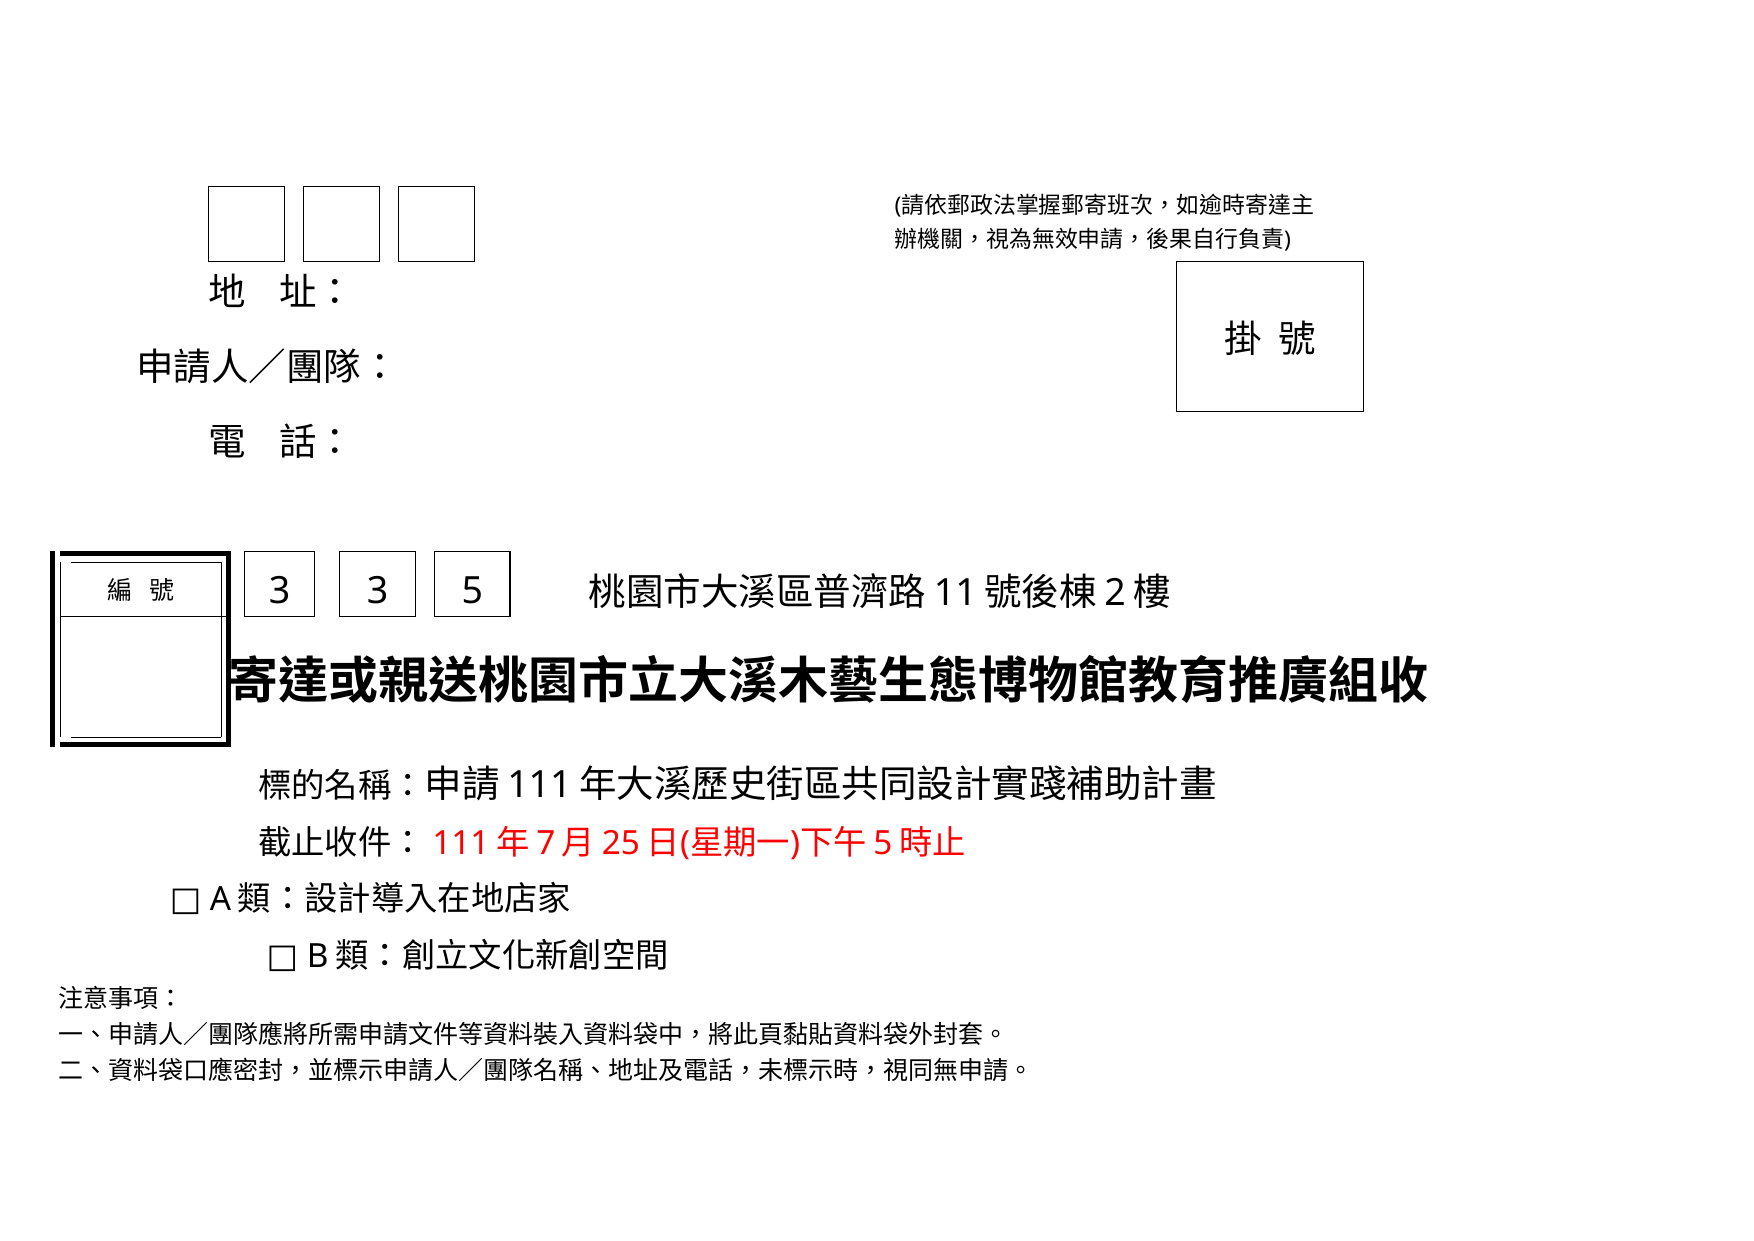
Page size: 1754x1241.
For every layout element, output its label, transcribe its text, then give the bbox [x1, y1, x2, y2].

table_cell [511, 551, 586, 616]
table_cell [416, 551, 434, 616]
table_cell 電 話： [55, 411, 1630, 551]
table_cell [222, 617, 226, 737]
table_header (請依郵政法掌握郵寄班次，如逾時寄達主辦機關，視為無效申請，後果自行負責) [891, 186, 1364, 261]
table_cell [55, 616, 60, 737]
table_cell [315, 551, 339, 616]
table_cell 3 [340, 552, 415, 616]
table_cell [61, 617, 221, 737]
table_cell 申請人∕團隊： [55, 336, 1176, 411]
table_header [380, 186, 398, 261]
table_cell [1364, 261, 1630, 336]
table_cell 5 [435, 552, 509, 616]
table_cell 編 號 [55, 551, 226, 616]
table_header [209, 187, 284, 261]
table_cell 寄達或親送桃園市立大溪木藝生態博物館教育推廣組收 [231, 616, 1630, 737]
table_cell 3 [245, 552, 314, 616]
table_header [399, 187, 474, 261]
table_cell 桃園市大溪區普濟路11號後棟2樓 [586, 551, 1630, 616]
table_cell 地 址： [55, 261, 1176, 336]
table_header [304, 187, 379, 261]
table_header [55, 186, 208, 261]
table_header [1364, 186, 1630, 261]
table_cell [1364, 336, 1630, 411]
table_cell 掛 號 [1177, 262, 1363, 411]
table_header [475, 186, 891, 261]
table_cell 標的名稱：申請111年大溪歷史街區共同設計實踐補助計畫 截止收件： 111年7月25日(星期一)下午5時止 □ A類：設計導入在地店家 □ B類：創立文化新創空間 注意事項： 一、申請人∕團隊應將所需申請文件等資料裝入資料袋中，將此頁黏貼資料袋外封套。 二、資料袋口應密封，並標示申請人∕團隊名稱、地址及電話，未標示時，視同無申請。 [55, 737, 1630, 1121]
table_cell [231, 551, 244, 616]
table_header [285, 186, 303, 261]
